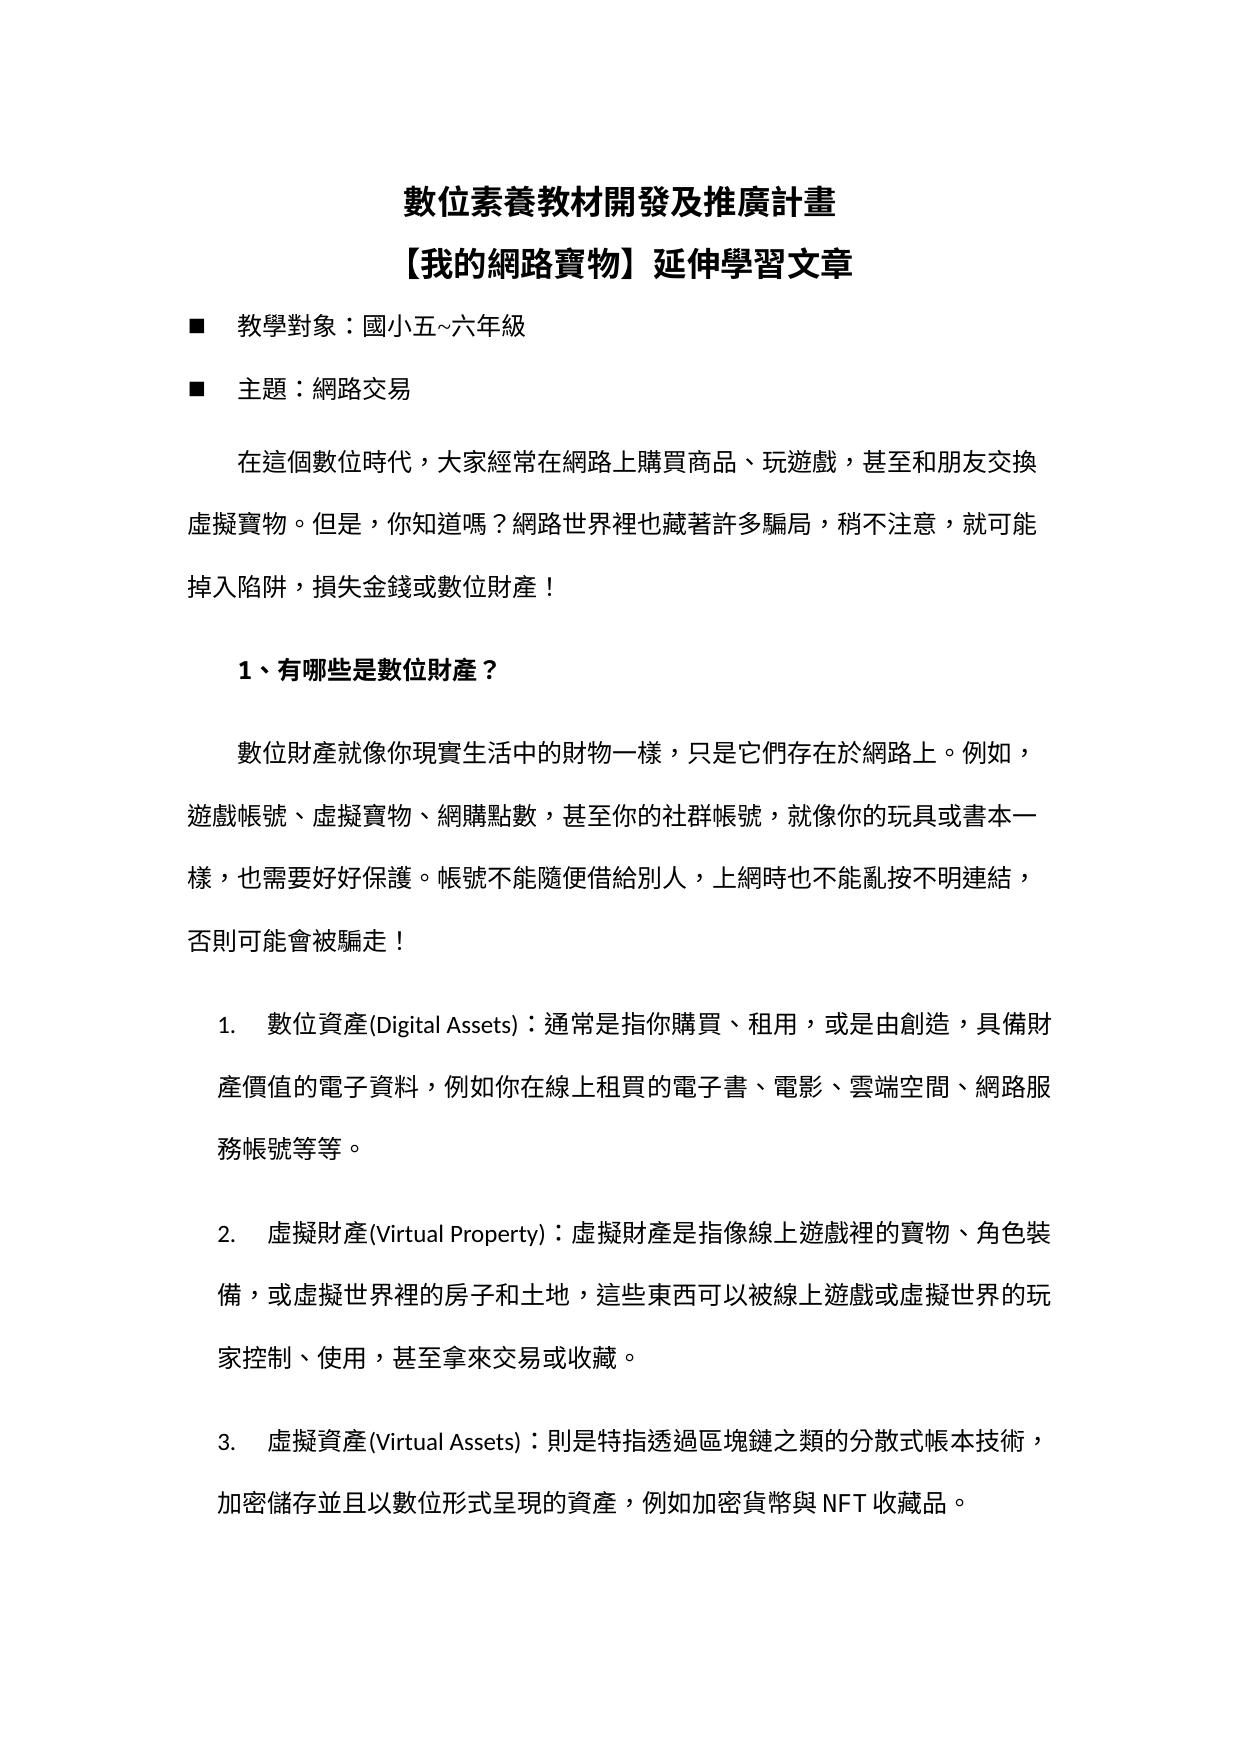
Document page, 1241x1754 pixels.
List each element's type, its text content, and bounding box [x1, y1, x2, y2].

text 在這個數位時代，大家經常在網路上購買商品、玩遊戲，甚至和朋友交換虛擬寶物。但是，你知道嗎？網路世界裡也藏著許多騙局，稍不注意，就可能掉入陷阱，損失金錢或數位財產！ [187, 419, 1053, 606]
list 教學對象：國小五~六年級 [187, 283, 1053, 346]
text 數位素養教材開發及推廣計畫 [187, 158, 1053, 221]
list 主題：網路交易 [187, 346, 1053, 408]
list 虛擬資產(Virtual Assets)：則是特指透過區塊鏈之類的分散式帳本技術，加密儲存並且以數位形式呈現的資產，例如加密貨幣與NFT收藏品。 [217, 1398, 1053, 1523]
list 虛擬財產(Virtual Property)：虛擬財產是指像線上遊戲裡的寶物、角色裝備，或虛擬世界裡的房子和土地，這些東西可以被線上遊戲或虛擬世界的玩家控制、使用，甚至拿來交易或收藏。 [217, 1189, 1053, 1377]
text 【我的網路寶物】延伸學習文章 [187, 221, 1053, 283]
text 數位財產就像你現實生活中的財物一樣，只是它們存在於網路上。例如，遊戲帳號、虛擬寶物、網購點數，甚至你的社群帳號，就像你的玩具或書本一樣，也需要好好保護。帳號不能隨便借給別人，上網時也不能亂按不明連結，否則可能會被騙走！ [187, 710, 1053, 960]
list 有哪些是數位財產？ [237, 627, 1053, 689]
list 數位資產(Digital Assets)：通常是指你購買、租用，或是由創造，具備財產價值的電子資料，例如你在線上租買的電子書、電影、雲端空間、網路服務帳號等等。 [217, 981, 1053, 1169]
